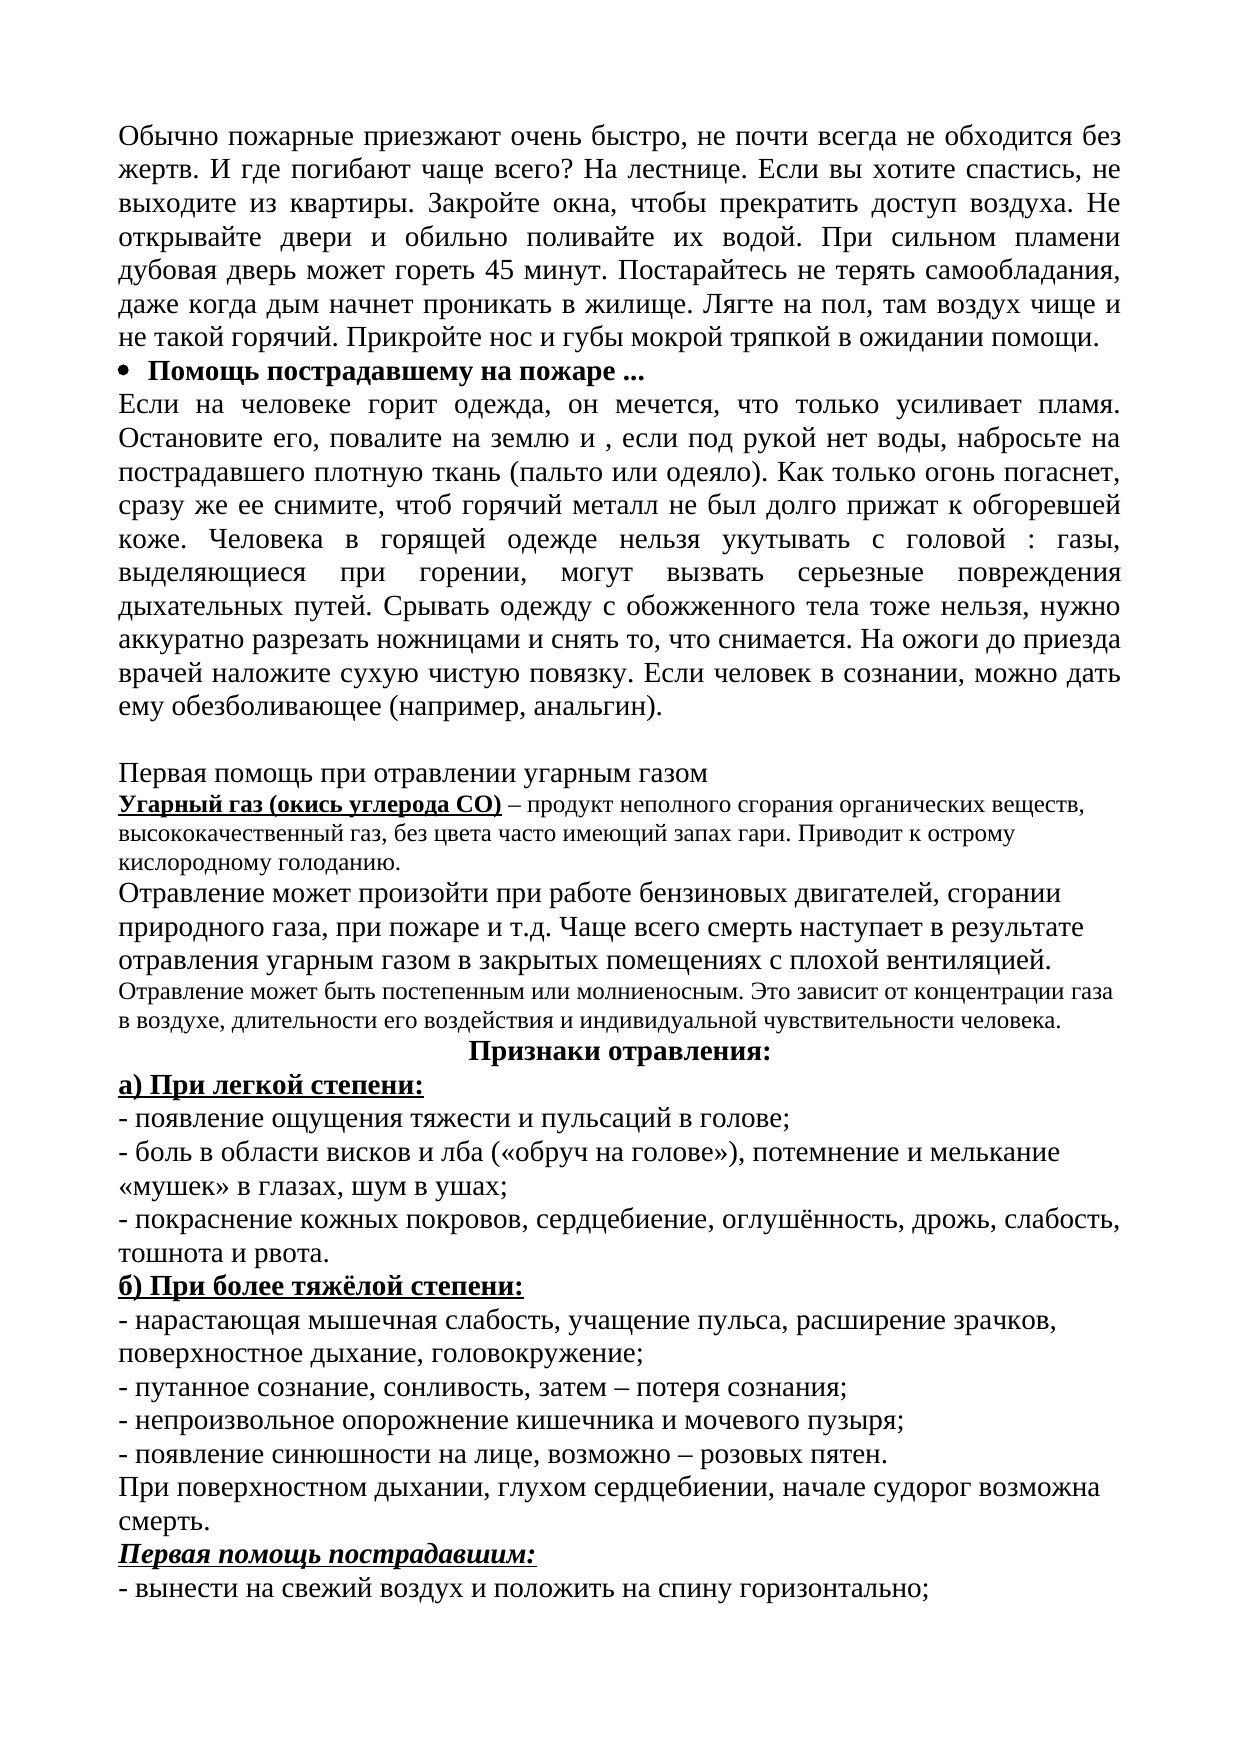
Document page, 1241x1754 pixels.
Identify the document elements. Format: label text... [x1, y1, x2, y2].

text - появление ощущения тяжести и пульсаций в голове; [118, 1101, 1122, 1134]
text - покраснение кожных покровов, сердцебиение, оглушённость, дрожь, слабость, тошнота и рвота. [118, 1201, 1122, 1268]
text - путанное сознание, сонливость, затем – потеря сознания; [118, 1369, 1122, 1402]
text Первая помощь пострадавшим: [118, 1537, 1122, 1570]
text - боль в области висков и лба («обруч на голове»), потемнение и мелькание «мушек» в глазах, шум в ушах; [118, 1134, 1122, 1201]
text - появление синюшности на лице, возможно – розовых пятен. [118, 1436, 1122, 1469]
text Отравление может быть постепенным или молниеносным. Это зависит от концентрации газа в воздухе, длительности его воздействия и индивидуальной чувствительности человека. [118, 976, 1122, 1033]
list Помощь пострадавшему на пожаре ... [118, 353, 1122, 387]
text Если на человеке горит одежда, он мечется, что только усиливает пламя. Остановите его, повалите на землю и , если под рукой нет воды, набросьте на пострадавшего плотную ткань (пальто или одеяло). Как только огонь погаснет, сразу же ее снимите, чтоб горячий металл не был долго прижат к обгоревшей коже. Человека в горящей одежде нельзя укутывать с головой : газы, выделяющиеся при горении, могут вызвать серьезные повреждения дыхательных путей. Срывать одежду с обожженного тела тоже нельзя, нужно аккуратно разрезать ножницами и снять то, что снимается. На ожоги до приезда врачей наложите сухую чистую повязку. Если человек в сознании, можно дать ему обезболивающее (например, анальгин). [118, 387, 1122, 722]
text Угарный газ (окись углерода СО) – продукт неполного сгорания органических веществ, высококачественный газ, без цвета часто имеющий запах гари. Приводит к острому кислородному голоданию. [118, 789, 1122, 875]
text Обычно пожарные приезжают очень быстро, не почти всегда не обходится без жертв. И где погибают чаще всего? На лестнице. Если вы хотите спастись, не выходите из квартиры. Закройте окна, чтобы прекратить доступ воздуха. Не открывайте двери и обильно поливайте их водой. При сильном пламени дубовая дверь может гореть 45 минут. Постарайтесь не терять самообладания, даже когда дым начнет проникать в жилище. Лягте на пол, там воздух чище и не такой горячий. Прикройте нос и губы мокрой тряпкой в ожидании помощи. [118, 118, 1122, 353]
text Отравление может произойти при работе бензиновых двигателей, сгорании природного газа, при пожаре и т.д. Чаще всего смерть наступает в результате отравления угарным газом в закрытых помещениях с плохой вентиляцией. [118, 875, 1122, 976]
subtitle Первая помощь при отравлении угарным газом [118, 756, 1122, 789]
text - нарастающая мышечная слабость, учащение пульса, расширение зрачков, поверхностное дыхание, головокружение; [118, 1302, 1122, 1369]
text При поверхностном дыхании, глухом сердцебиении, начале судорог возможна смерть. [118, 1469, 1122, 1537]
text - вынести на свежий воздух и положить на спину горизонтально; [118, 1570, 1122, 1604]
text - непроизвольное опорожнение кишечника и мочевого пузыря; [118, 1402, 1122, 1436]
text б) При более тяжёлой степени: [118, 1268, 1122, 1302]
text а) При легкой степени: [118, 1067, 1122, 1101]
text Признаки отравления: [118, 1033, 1122, 1067]
